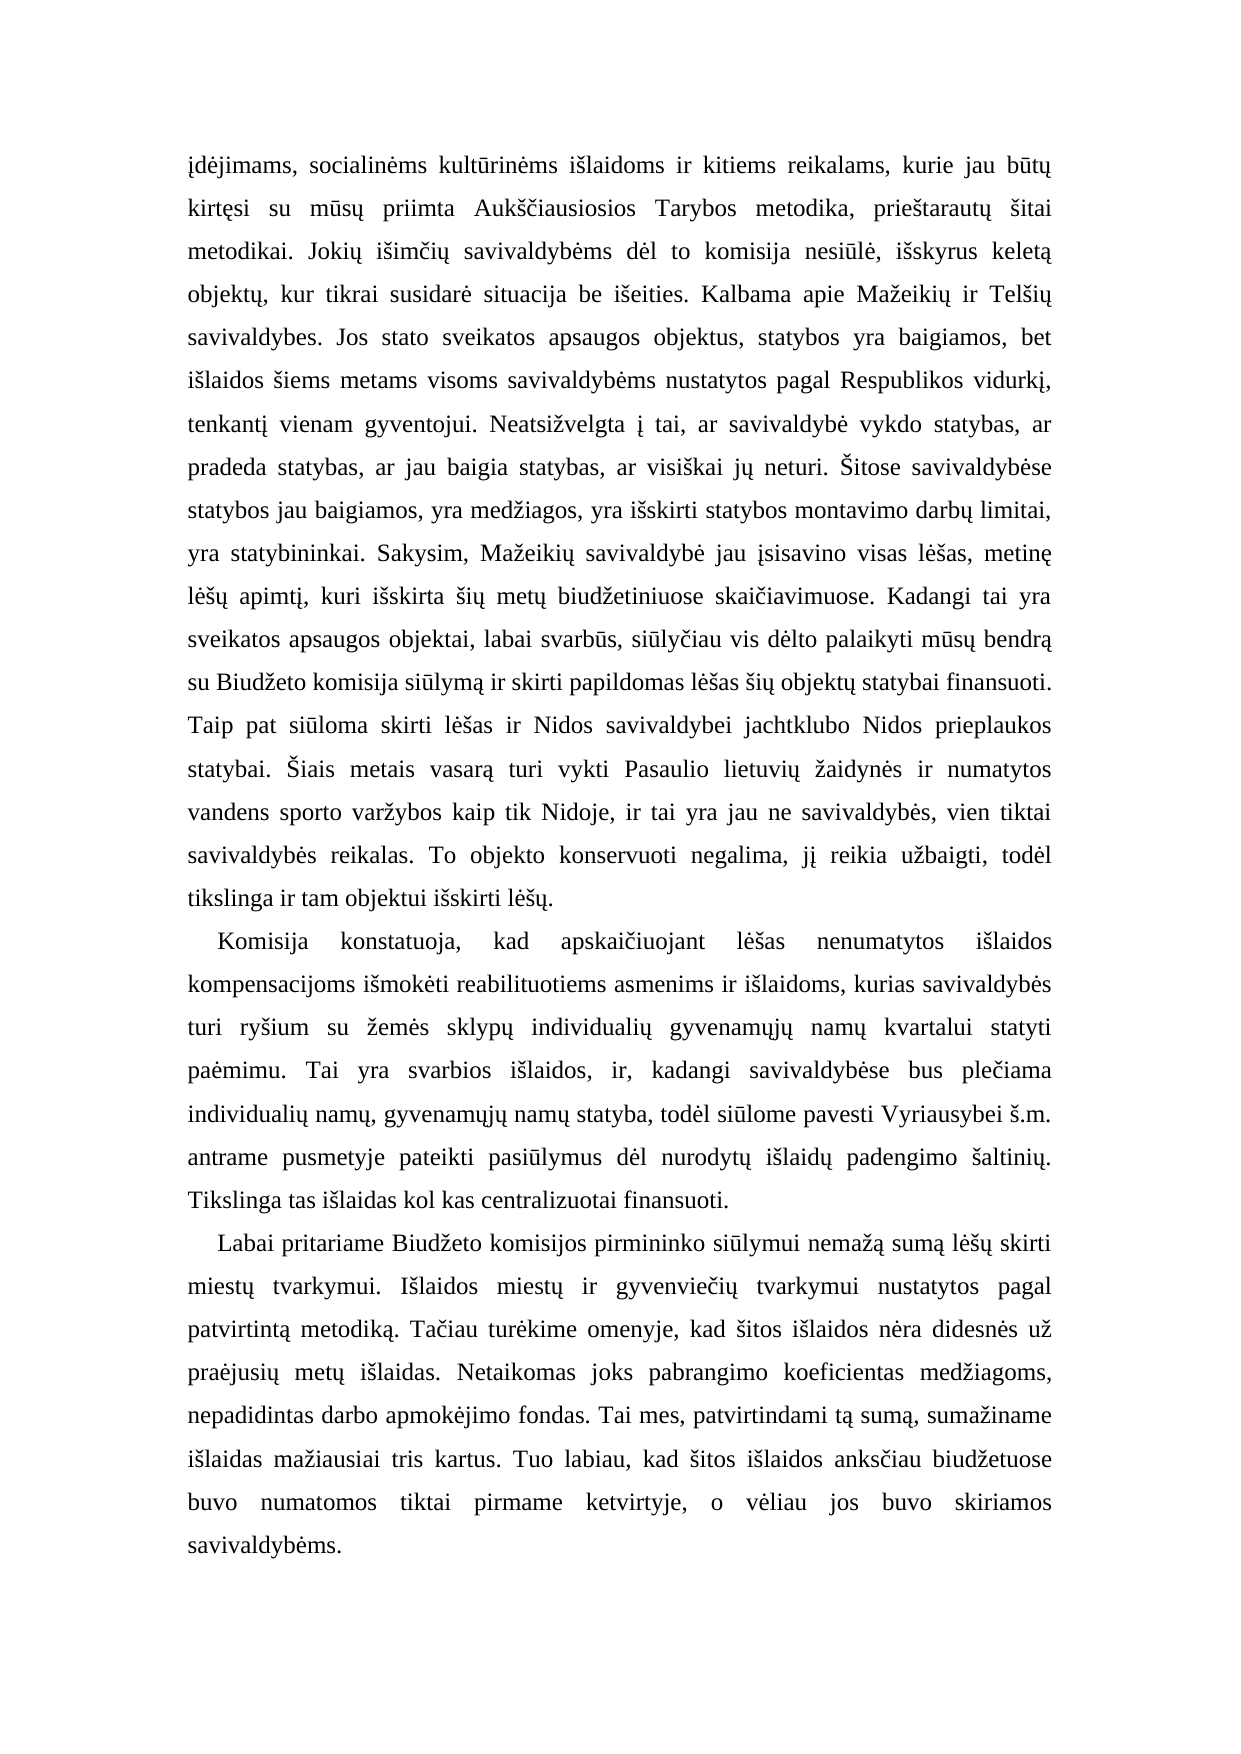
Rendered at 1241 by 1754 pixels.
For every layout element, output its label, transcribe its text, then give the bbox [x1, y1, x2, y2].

text Komisija konstatuoja, kad apskaičiuojant lėšas nenumatytos išlaidos kompensacijoms išmokėti reabilituotiems asmenims ir išlaidoms, kurias savivaldybės turi ryšium su žemės sklypų individualių gyvenamųjų namų kvartalui statyti paėmimu. Tai yra svarbios išlaidos, ir, kadangi savivaldybėse bus plečiama individualių namų, gyvenamųjų namų statyba, todėl siūlome pavesti Vyriausybei š.m. antrame pusmetyje pateikti pasiūlymus dėl nurodytų išlaidų padengimo šaltinių. Tikslinga tas išlaidas kol kas centralizuotai finansuoti. [187, 926, 1053, 1214]
text įdėjimams, socialinėms kultūrinėms išlaidoms ir kitiems reikalams, kurie jau būtų kirtęsi su mūsų priimta Aukščiausiosios Tarybos metodika, prieštarautų šitai metodikai. Jokių išimčių savivaldybėms dėl to komisija nesiūlė, išskyrus keletą objektų, kur tikrai susidarė situacija be išeities. Kalbama apie Mažeikių ir Telšių savivaldybes. Jos stato sveikatos apsaugos objektus, statybos yra baigiamos, bet išlaidos šiems metams visoms savivaldybėms nustatytos pagal Respublikos vidurkį, tenkantį vienam gyventojui. Neatsižvelgta į tai, ar savivaldybė vykdo statybas, ar pradeda statybas, ar jau baigia statybas, ar visiškai jų neturi. Šitose savivaldybėse statybos jau baigiamos, yra medžiagos, yra išskirti statybos montavimo darbų limitai, yra statybininkai. Sakysim, Mažeikių savivaldybė jau įsisavino visas lėšas, metinę lėšų apimtį, kuri išskirta šių metų biudžetiniuose skaičiavimuose. Kadangi tai yra sveikatos apsaugos objektai, labai svarbūs, siūlyčiau vis dėlto palaikyti mūsų bendrą su Biudžeto komisija siūlymą ir skirti papildomas lėšas šių objektų statybai finansuoti. Taip pat siūloma skirti lėšas ir Nidos savivaldybei jachtklubo Nidos prieplaukos statybai. Šiais metais vasarą turi vykti Pasaulio lietuvių žaidynės ir numatytos vandens sporto varžybos kaip tik Nidoje, ir tai yra jau ne savivaldybės, vien tiktai savivaldybės reikalas. To objekto konservuoti negalima, jį reikia užbaigti, todėl tikslinga ir tam objektui išskirti lėšų. [187, 150, 1053, 912]
text Labai pritariame Biudžeto komisijos pirmininko siūlymui nemažą sumą lėšų skirti miestų tvarkymui. Išlaidos miestų ir gyvenviečių tvarkymui nustatytos pagal patvirtintą metodiką. Tačiau turėkime omenyje, kad šitos išlaidos nėra didesnės už praėjusių metų išlaidas. Netaikomas joks pabrangimo koeficientas medžiagoms, nepadidintas darbo apmokėjimo fondas. Tai mes, patvirtindami tą sumą, sumažiname išlaidas mažiausiai tris kartus. Tuo labiau, kad šitos išlaidos anksčiau biudžetuose buvo numatomos tiktai pirmame ketvirtyje, o vėliau jos buvo skiriamos savivaldybėms. [187, 1228, 1053, 1559]
